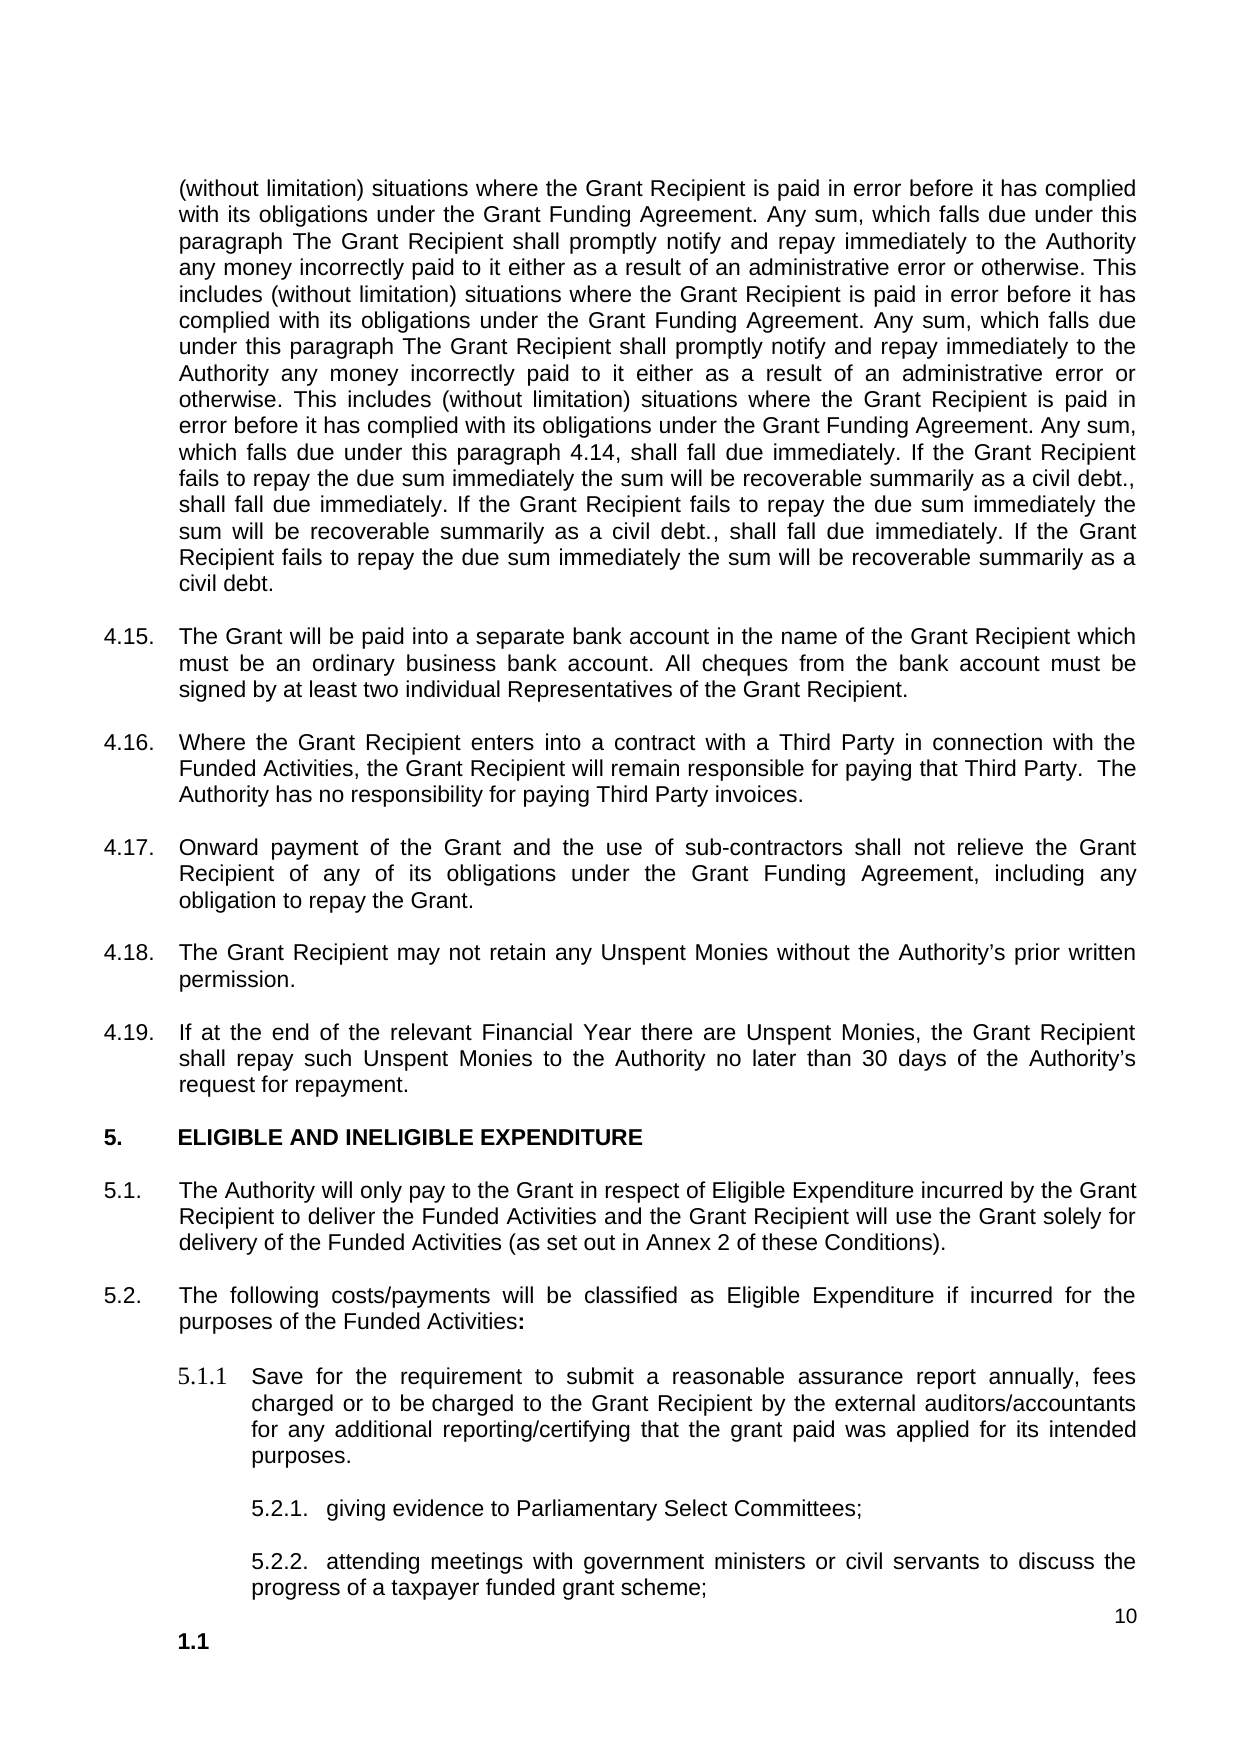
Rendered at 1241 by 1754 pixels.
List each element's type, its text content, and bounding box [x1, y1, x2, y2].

list The Authority will only pay to the Grant in respect of Eligible Expenditure incurred by the Grant Recipient to deliver the Funded Activities and the Grant Recipient will use the Grant solely for delivery of the Funded Activities (as set out in Annex 2 of these Conditions). [103, 1177, 1137, 1256]
list Where the Grant Recipient enters into a contract with a Third Party in connection with the Funded Activities, the Grant Recipient will remain responsible for paying that Third Party. The Authority has no responsibility for paying Third Party invoices. [103, 728, 1137, 808]
list attending meetings with government ministers or civil servants to discuss the progress of a taxpayer funded grant scheme; [251, 1548, 1137, 1601]
subtitle ELIGIBLE AND INELIGIBLE EXPENDITURE [103, 1124, 1137, 1150]
list The Grant Recipient shall promptly notify and repay immediately to the Authority any money incorrectly paid to it either as a result of an administrative error or otherwise. This includes (without limitation) situations where the Grant Recipient is paid in error before it has complied with its obligations under the Grant Funding Agreement. Any sum, which falls due under this paragraph 4.14, shall fall due immediately. If the Grant Recipient fails to repay the due sum immediately the sum will be recoverable summarily as a civil debt. [103, 175, 1137, 597]
list The Grant Recipient may not retain any Unspent Monies without the Authority’s prior written permission. [103, 939, 1137, 992]
list giving evidence to Parliamentary Select Committees; [251, 1495, 1137, 1522]
list If at the end of the relevant Financial Year there are Unspent Monies, the Grant Recipient shall repay such Unspent Monies to the Authority no later than 30 days of the Authority’s request for repayment. [103, 1018, 1137, 1097]
list Onward payment of the Grant and the use of sub-contractors shall not relieve the Grant Recipient of any of its obligations under the Grant Funding Agreement, including any obligation to repay the Grant. [103, 834, 1137, 913]
list Save for the requirement to submit a reasonable assurance report annually, fees charged or to be charged to the Grant Recipient by the external auditors/accountants for any additional reporting/certifying that the grant paid was applied for its intended purposes. [177, 1361, 1137, 1469]
list The following costs/payments will be classified as Eligible Expenditure if incurred for the purposes of the Funded Activities: [103, 1282, 1137, 1335]
list The Grant will be paid into a separate bank account in the name of the Grant Recipient which must be an ordinary business bank account. All cheques from the bank account must be signed by at least two individual Representatives of the Grant Recipient. [103, 623, 1137, 702]
